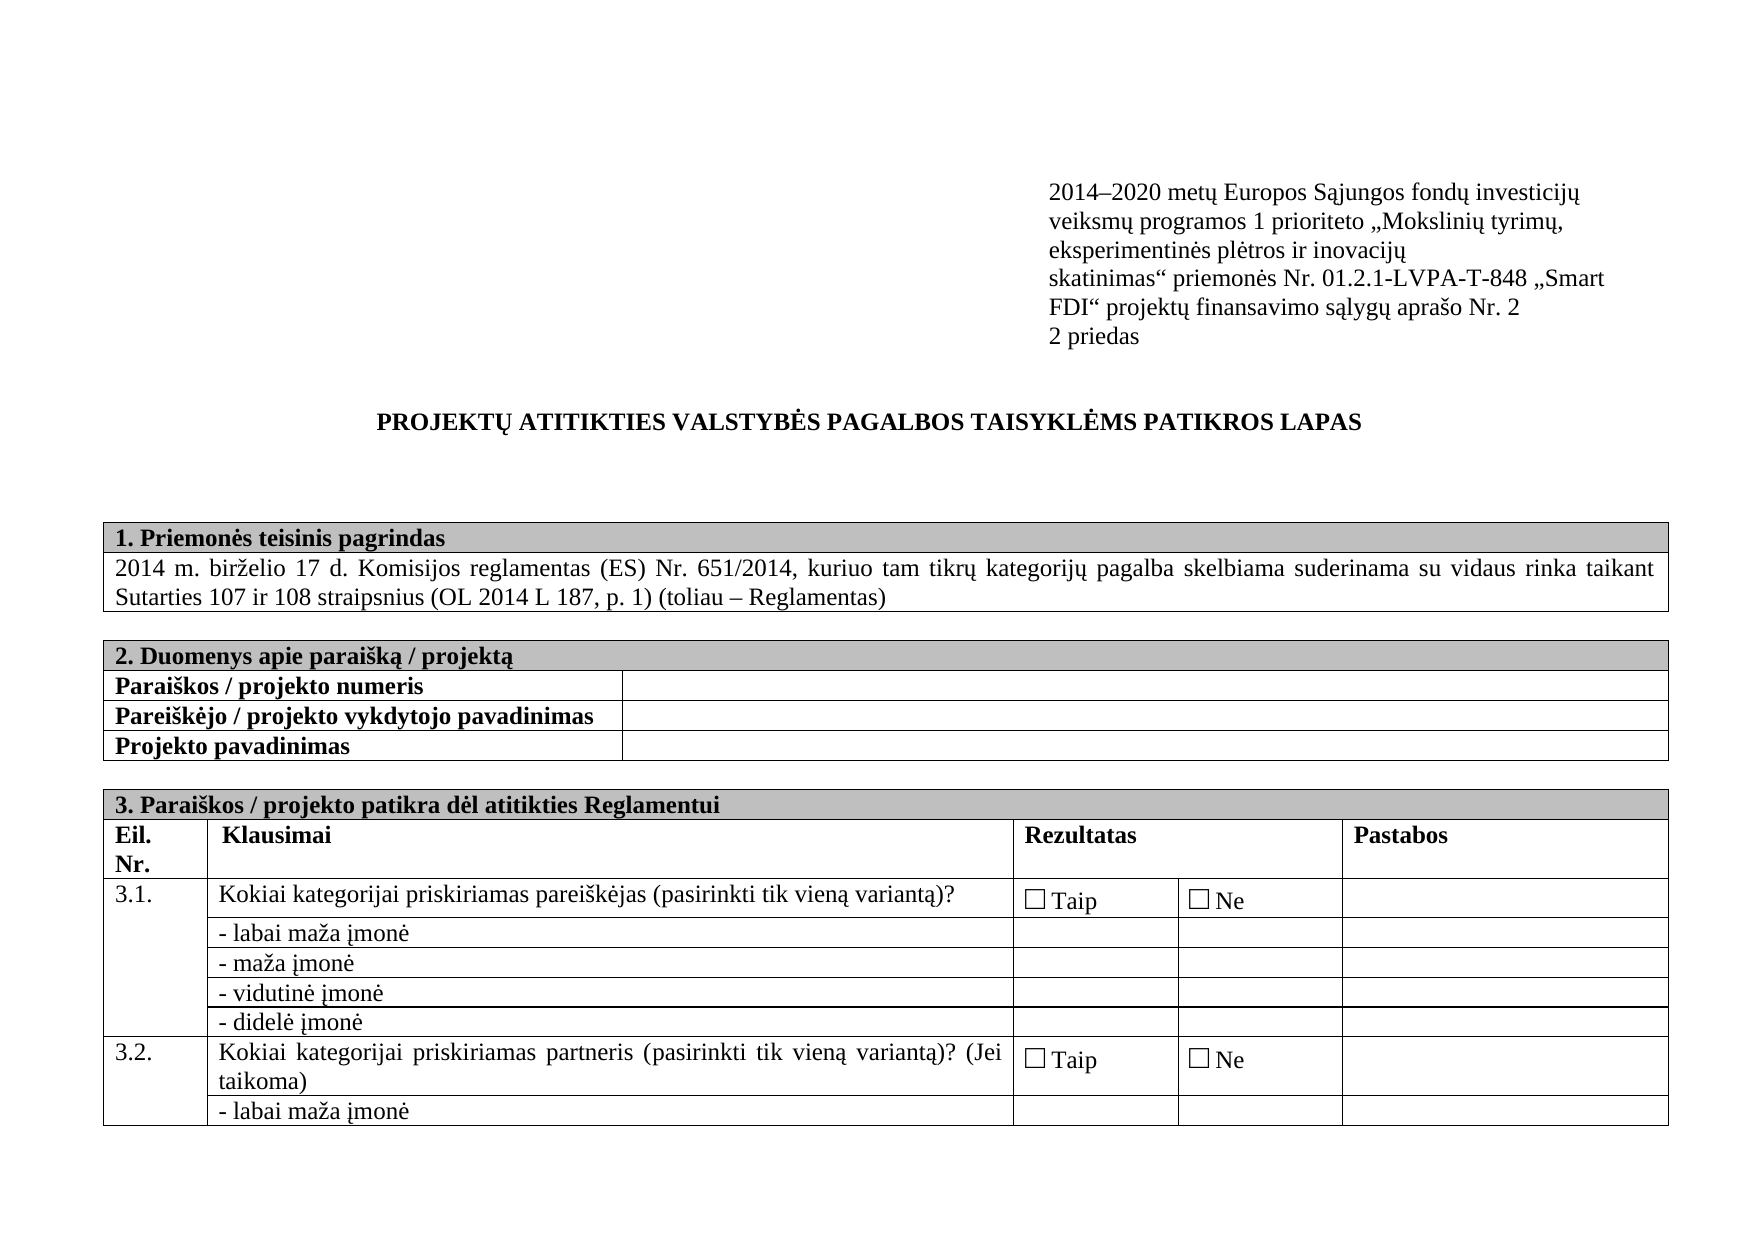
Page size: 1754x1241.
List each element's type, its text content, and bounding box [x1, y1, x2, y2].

table_cell [1179, 1008, 1342, 1036]
table_cell Eil. Nr. [104, 820, 207, 878]
table_cell [1179, 978, 1342, 1006]
table_cell Kokiai kategorijai priskiriamas partneris (pasirinkti tik vieną variantą)? (Jei taikoma) [208, 1037, 1013, 1095]
table_cell [1179, 918, 1342, 947]
table_cell □ Taip [1014, 1037, 1178, 1095]
table_cell [1014, 1008, 1178, 1036]
text eksperimentinės plėtros ir inovacijų [1048, 235, 1636, 263]
table_cell [623, 731, 1668, 759]
text skatinimas“ priemonės Nr. 01.2.1-LVPA-T-848 „Smart [1048, 263, 1636, 292]
table_cell - didelė įmonė [208, 1008, 1013, 1036]
text veiksmų programos 1 prioriteto „Mokslinių tyrimų, [1048, 206, 1636, 235]
table_cell 2014 m. birželio 17 d. Komisijos reglamentas (ES) Nr. 651/2014, kuriuo tam tikrų kategorijų pagalba skelbiama suderinama su vidaus rinka taikant Sutarties 107 ir 108 straipsnius (OL 2014 L 187, p. 1) (toliau – Reglamentas) [104, 553, 1668, 611]
table_header 1. Priemonės teisinis pagrindas [104, 523, 1668, 552]
table_cell Pareiškėjo / projekto vykdytojo pavadinimas [104, 701, 622, 730]
table_cell - labai maža įmonė [208, 1096, 1013, 1124]
table_cell [1014, 978, 1178, 1006]
table_cell [1179, 1096, 1342, 1124]
table_cell [1343, 948, 1668, 977]
table_cell Klausimai [208, 820, 1013, 878]
table_cell [1343, 1037, 1668, 1095]
table_cell [1014, 948, 1178, 977]
table_cell [1343, 978, 1668, 1006]
table_cell [1343, 1096, 1668, 1124]
text 2 priedas [913, 321, 1636, 350]
table_cell - vidutinė įmonė [208, 978, 1013, 1006]
table_cell Paraiškos / projekto numeris [104, 671, 622, 700]
table_cell Kokiai kategorijai priskiriamas pareiškėjas (pasirinkti tik vieną variantą)? [208, 879, 1013, 917]
table_cell [1343, 918, 1668, 947]
table_cell □ Ne [1179, 879, 1342, 917]
text 2014–2020 metų Europos Sąjungos fondų investicijų [1048, 177, 1636, 206]
text PROJEKTŲ ATITIKTIES VALSTYBĖS PAGALBOS TAISYKLĖMS Patikros lapas [103, 407, 1636, 436]
table_cell Projekto pavadinimas [104, 731, 622, 759]
table_cell □ Ne [1179, 1037, 1342, 1095]
table_cell Pastabos [1343, 820, 1668, 878]
table_cell [1014, 1096, 1178, 1124]
table_cell 3.1. [104, 879, 207, 1036]
table_cell [1343, 879, 1668, 917]
table_cell [623, 701, 1668, 730]
table_cell [623, 671, 1668, 700]
table_cell □ Taip [1014, 879, 1178, 917]
table_cell Rezultatas [1014, 820, 1342, 878]
table_header 3. Paraiškos / projekto patikra dėl atitikties Reglamentui [104, 790, 1668, 819]
table_cell - maža įmonė [208, 948, 1013, 977]
table_cell [1014, 918, 1178, 947]
table_cell 3.2. [104, 1037, 207, 1124]
table_cell [1343, 1008, 1668, 1036]
table_cell [1179, 948, 1342, 977]
table_cell - labai maža įmonė [208, 918, 1013, 947]
text FDI“ projektų finansavimo sąlygų aprašo Nr. 2 [1048, 292, 1636, 321]
table_header 2. Duomenys apie paraišką / projektą [104, 641, 1668, 670]
